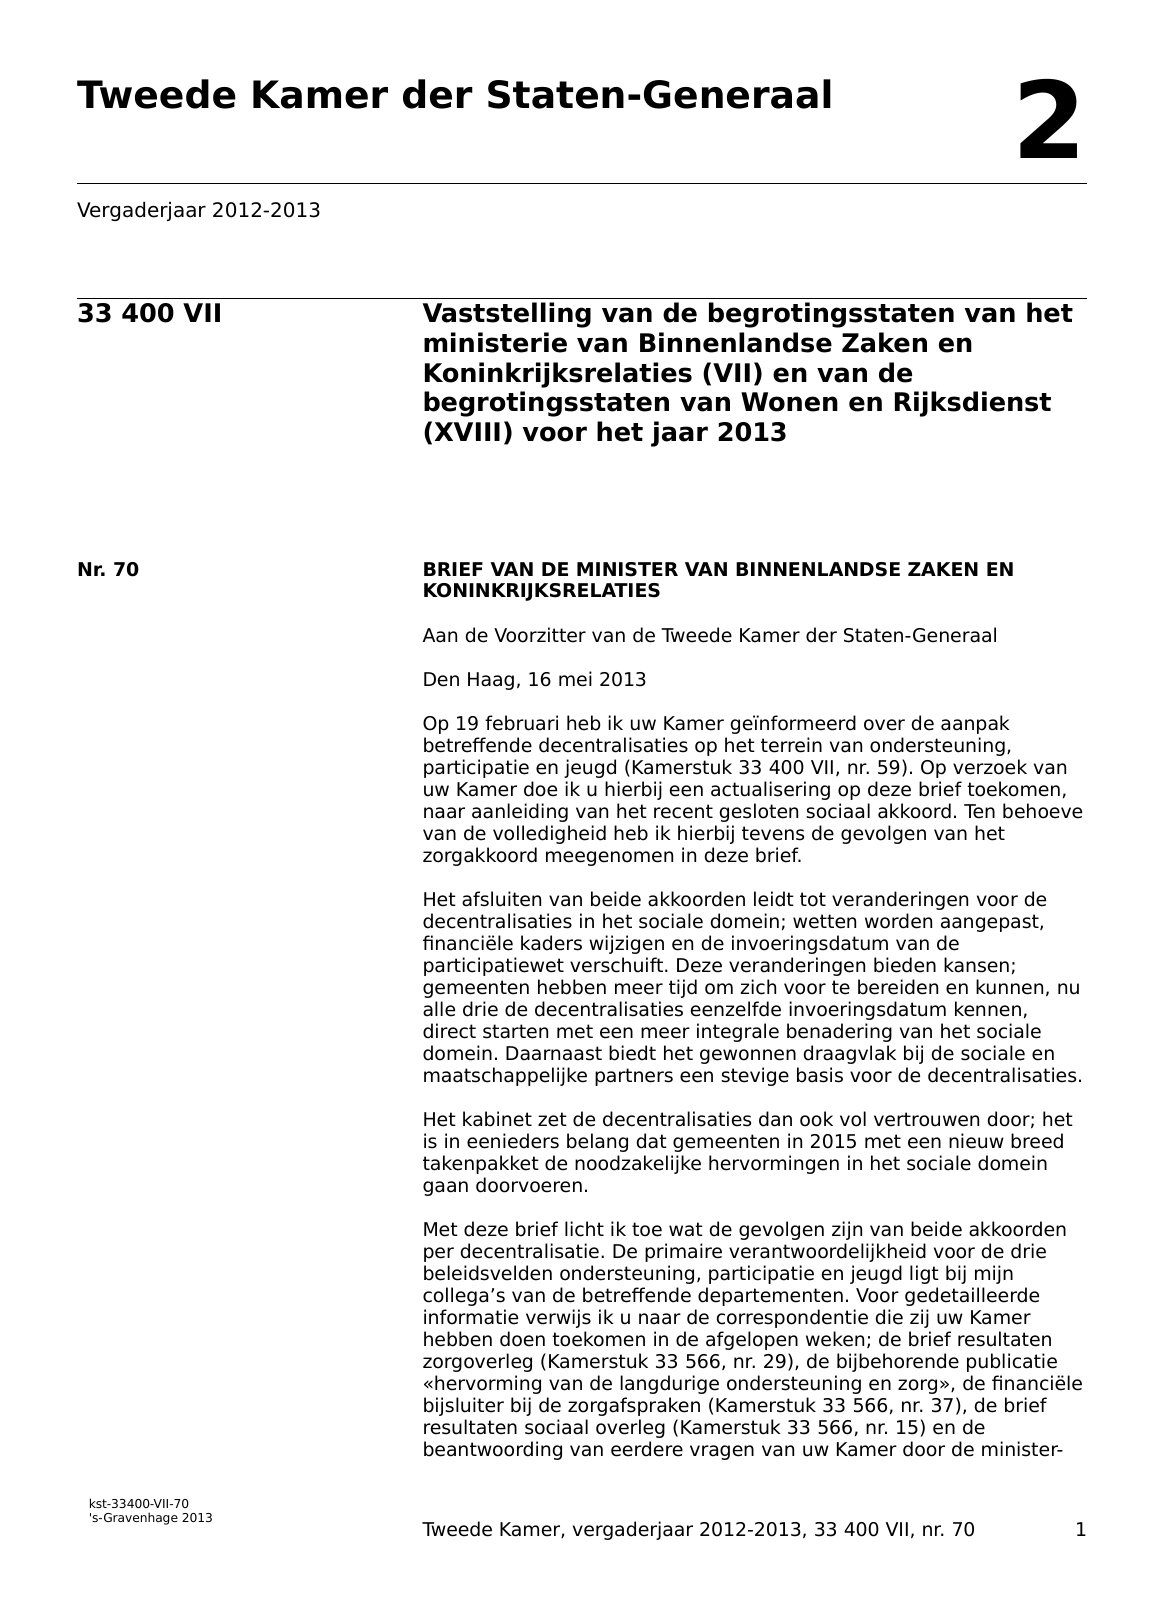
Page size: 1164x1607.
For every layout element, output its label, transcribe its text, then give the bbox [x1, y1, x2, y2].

table_header 2 [886, 59, 1087, 183]
table_cell Vergaderjaar 2012-2013 [77, 184, 1087, 298]
text Aan de Voorzitter van de Tweede Kamer der Staten-Generaal [422, 624, 1087, 647]
text Met deze brief licht ik toe wat de gevolgen zijn van beide akkoorden per decentralisatie. De primaire verantwoordelijkheid voor de drie beleidsvelden ondersteuning, participatie en jeugd ligt bij mijn collega’s van de betreffende departementen. Voor gedetailleerde informatie verwijs ik u naar de correspondentie die zij uw Kamer hebben doen toekomen in de afgelopen weken; de brief resultaten zorgoverleg (Kamerstuk 33 566, nr. 29), de bijbehorende publicatie «hervorming van de langdurige ondersteuning en zorg», de financiële bijsluiter bij de zorgafspraken (Kamerstuk 33 566, nr. 37), de brief resultaten sociaal overleg (Kamerstuk 33 566, nr. 15) en de beantwoording van eerdere vragen van uw Kamer door de minister- [422, 1219, 1087, 1461]
text Het afsluiten van beide akkoorden leidt tot veranderingen voor de decentralisaties in het sociale domein; wetten worden aangepast, financiële kaders wijzigen en de invoeringsdatum van de participatiewet verschuift. Deze veranderingen bieden kansen; gemeenten hebben meer tijd om zich voor te bereiden en kunnen, nu alle drie de decentralisaties eenzelfde invoeringsdatum kennen, direct starten met een meer integrale benadering van het sociale domein. Daarnaast biedt het gewonnen draagvlak bij de sociale en maatschappelijke partners een stevige basis voor de decentralisaties. [422, 889, 1087, 1087]
text 's-Gravenhage 2013 [88, 1511, 323, 1525]
text Den Haag, 16 mei 2013 [422, 669, 1087, 691]
text kst-33400-VII-70 [88, 1497, 323, 1511]
text Op 19 februari heb ik uw Kamer geïnformeerd over de aanpak betreffende decentralisaties op het terrein van ondersteuning, participatie en jeugd (Kamerstuk 33 400 VII, nr. 59). Op verzoek van uw Kamer doe ik u hierbij een actualisering op deze brief toekomen, naar aanleiding van het recent gesloten sociaal akkoord. Ten behoeve van de volledigheid heb ik hierbij tevens de gevolgen van het zorgakkoord meegenomen in deze brief. [422, 713, 1087, 867]
subtitle 33 400 VII Vaststelling van de begrotingsstaten van het ministerie van Binnenlandse Zaken en Koninkrijksrelaties (VII) en van de begrotingsstaten van Wonen en Rijksdienst (XVIII) voor het jaar 2013 [77, 299, 1087, 447]
subtitle Nr. 70 BRIEF VAN DE MINISTER VAN BINNENLANDSE ZAKEN EN KONINKRIJKSRELATIES [77, 558, 1087, 602]
table_header Tweede Kamer der Staten-Generaal [77, 59, 886, 183]
text Het kabinet zet de decentralisaties dan ook vol vertrouwen door; het is in eenieders belang dat gemeenten in 2015 met een nieuw breed takenpakket de noodzakelijke hervormingen in het sociale domein gaan doorvoeren. [422, 1109, 1087, 1197]
